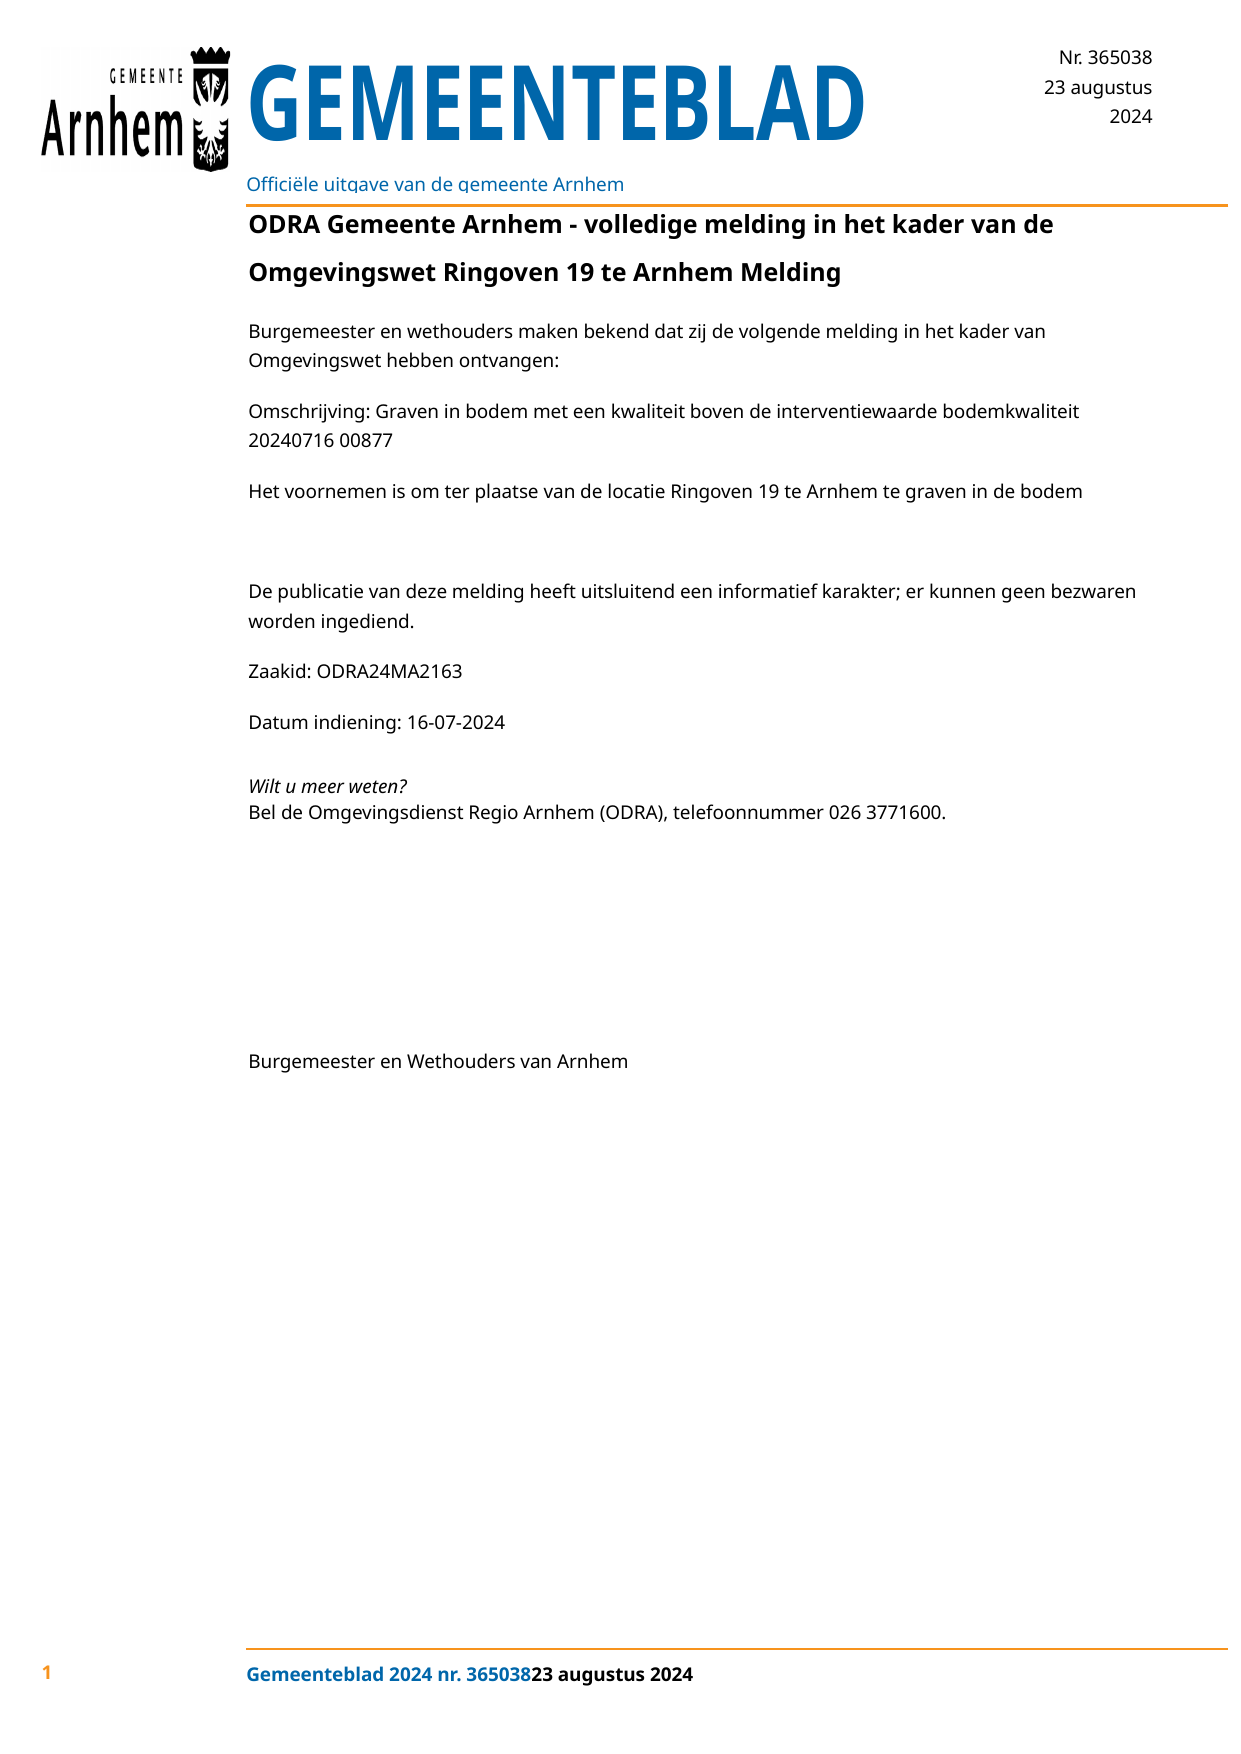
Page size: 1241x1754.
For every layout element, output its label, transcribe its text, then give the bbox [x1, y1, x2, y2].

picture [41, 47, 231, 172]
text Het voornemen is om ter plaatse van de locatie Ringoven 19 te Arnhem te graven in de bodem [248, 478, 1152, 504]
text ODRA Gemeente Arnhem - volledige melding in het kader van de Omgevingswet Ringoven 19 te Arnhem Melding [248, 207, 1152, 288]
text Bel de Omgevingsdienst Regio Arnhem (ODRA), telefoonnummer 026 3771600. [248, 799, 1152, 824]
text De publicatie van deze melding heeft uitsluitend een informatief karakter; er kunnen geen bezwaren worden ingediend. [248, 579, 1152, 634]
text Burgemeester en wethouders maken bekend dat zij de volgende melding in het kader van Omgevingswet hebben ontvangen: [248, 318, 1152, 373]
text Omschrijving: Graven in bodem met een kwaliteit boven de interventiewaarde bodemkwaliteit 20240716 00877 [248, 398, 1152, 453]
text Datum indiening: 16-07-2024 [248, 709, 1152, 735]
text Wilt u meer weten? [248, 773, 1152, 799]
text Burgemeester en Wethouders van Arnhem [248, 1048, 1152, 1074]
text Zaakid: ODRA24MA2163 [248, 659, 1152, 684]
